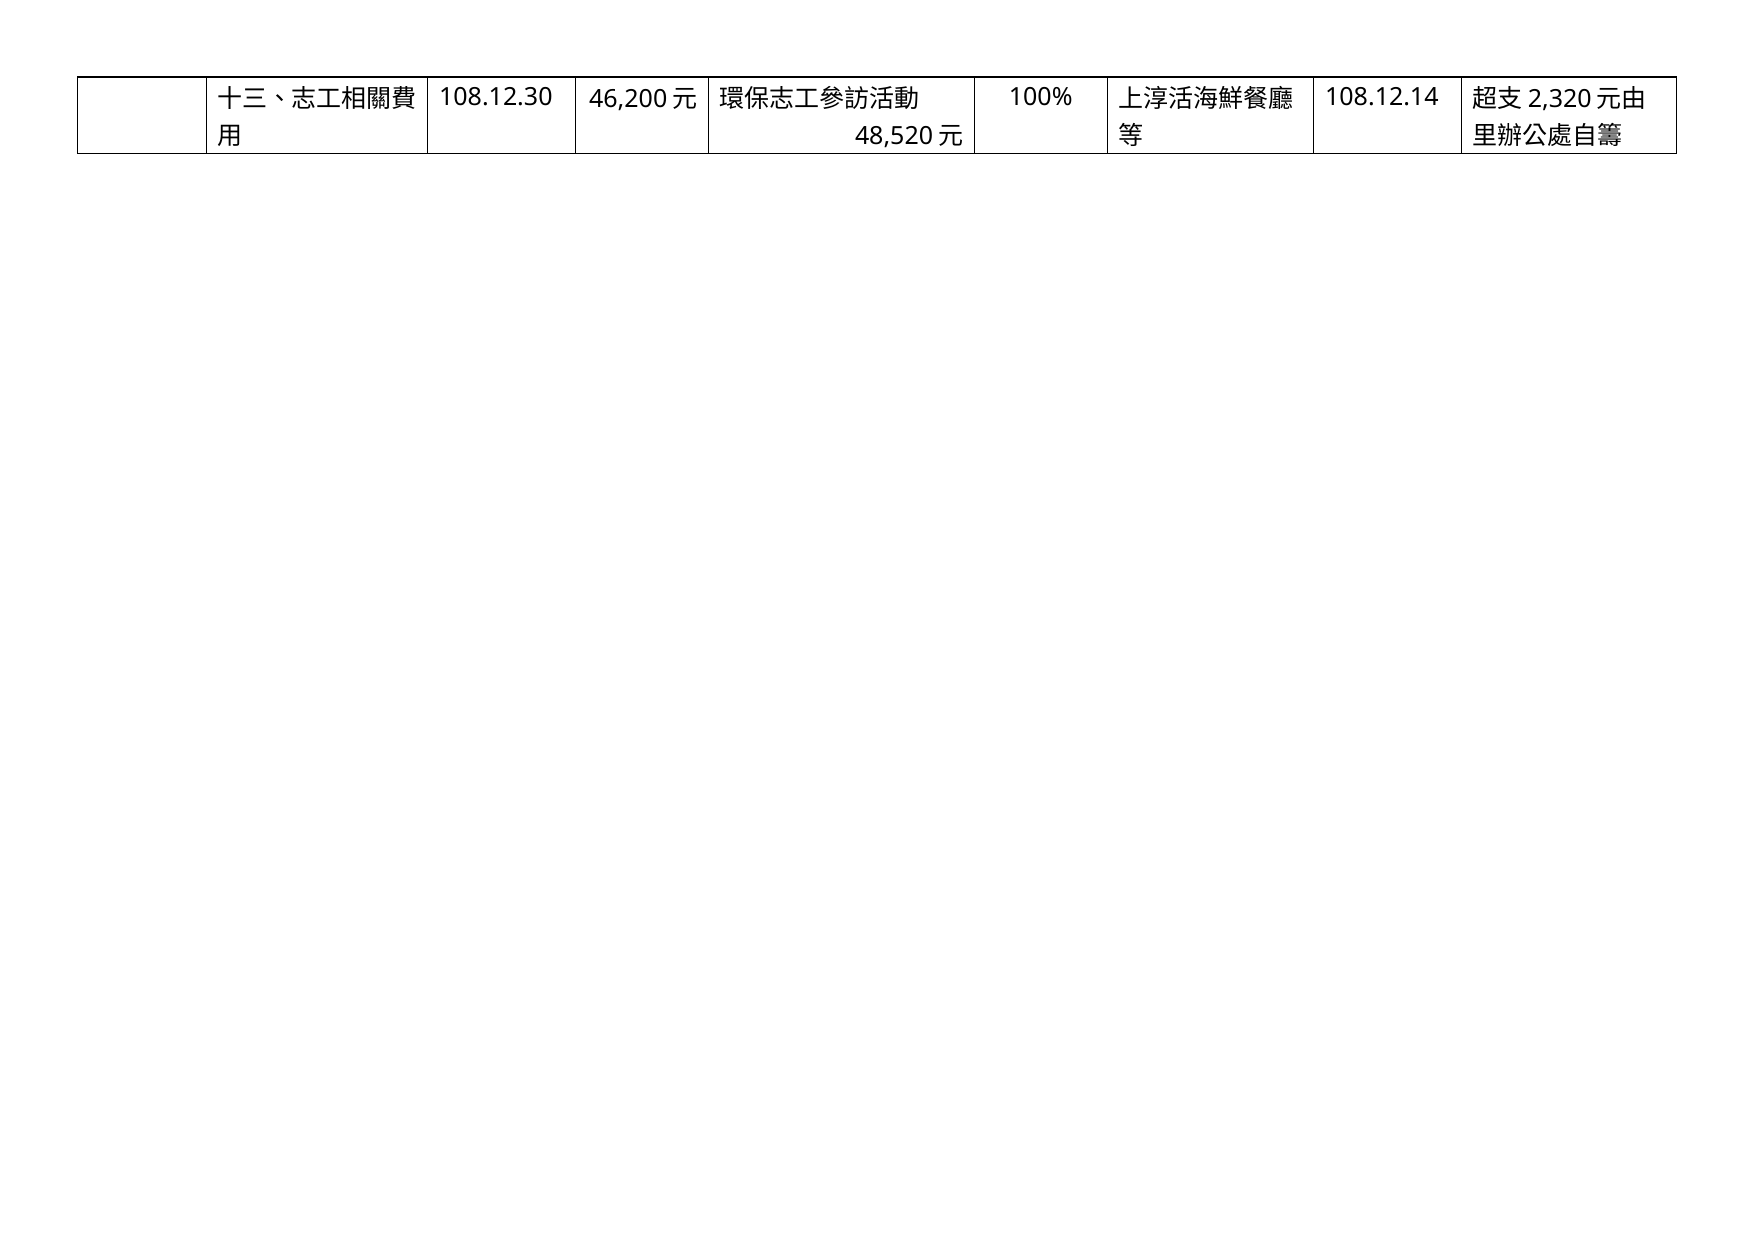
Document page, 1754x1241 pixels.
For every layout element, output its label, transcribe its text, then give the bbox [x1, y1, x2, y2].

table_cell 46,200元 [576, 78, 708, 152]
table_cell 超支2,320元由里辦公處自籌 [1462, 78, 1676, 152]
table_cell [78, 78, 206, 152]
table_cell 上淳活海鮮餐廳等 [1108, 78, 1313, 152]
table_cell 環保志工參訪活動 48,520元 [709, 78, 974, 152]
table_cell 108.12.14 [1314, 78, 1461, 152]
table_cell 十三、志工相關費用 [207, 78, 427, 152]
table_cell 100% [975, 78, 1107, 152]
table_cell 108.12.30 [428, 78, 575, 152]
